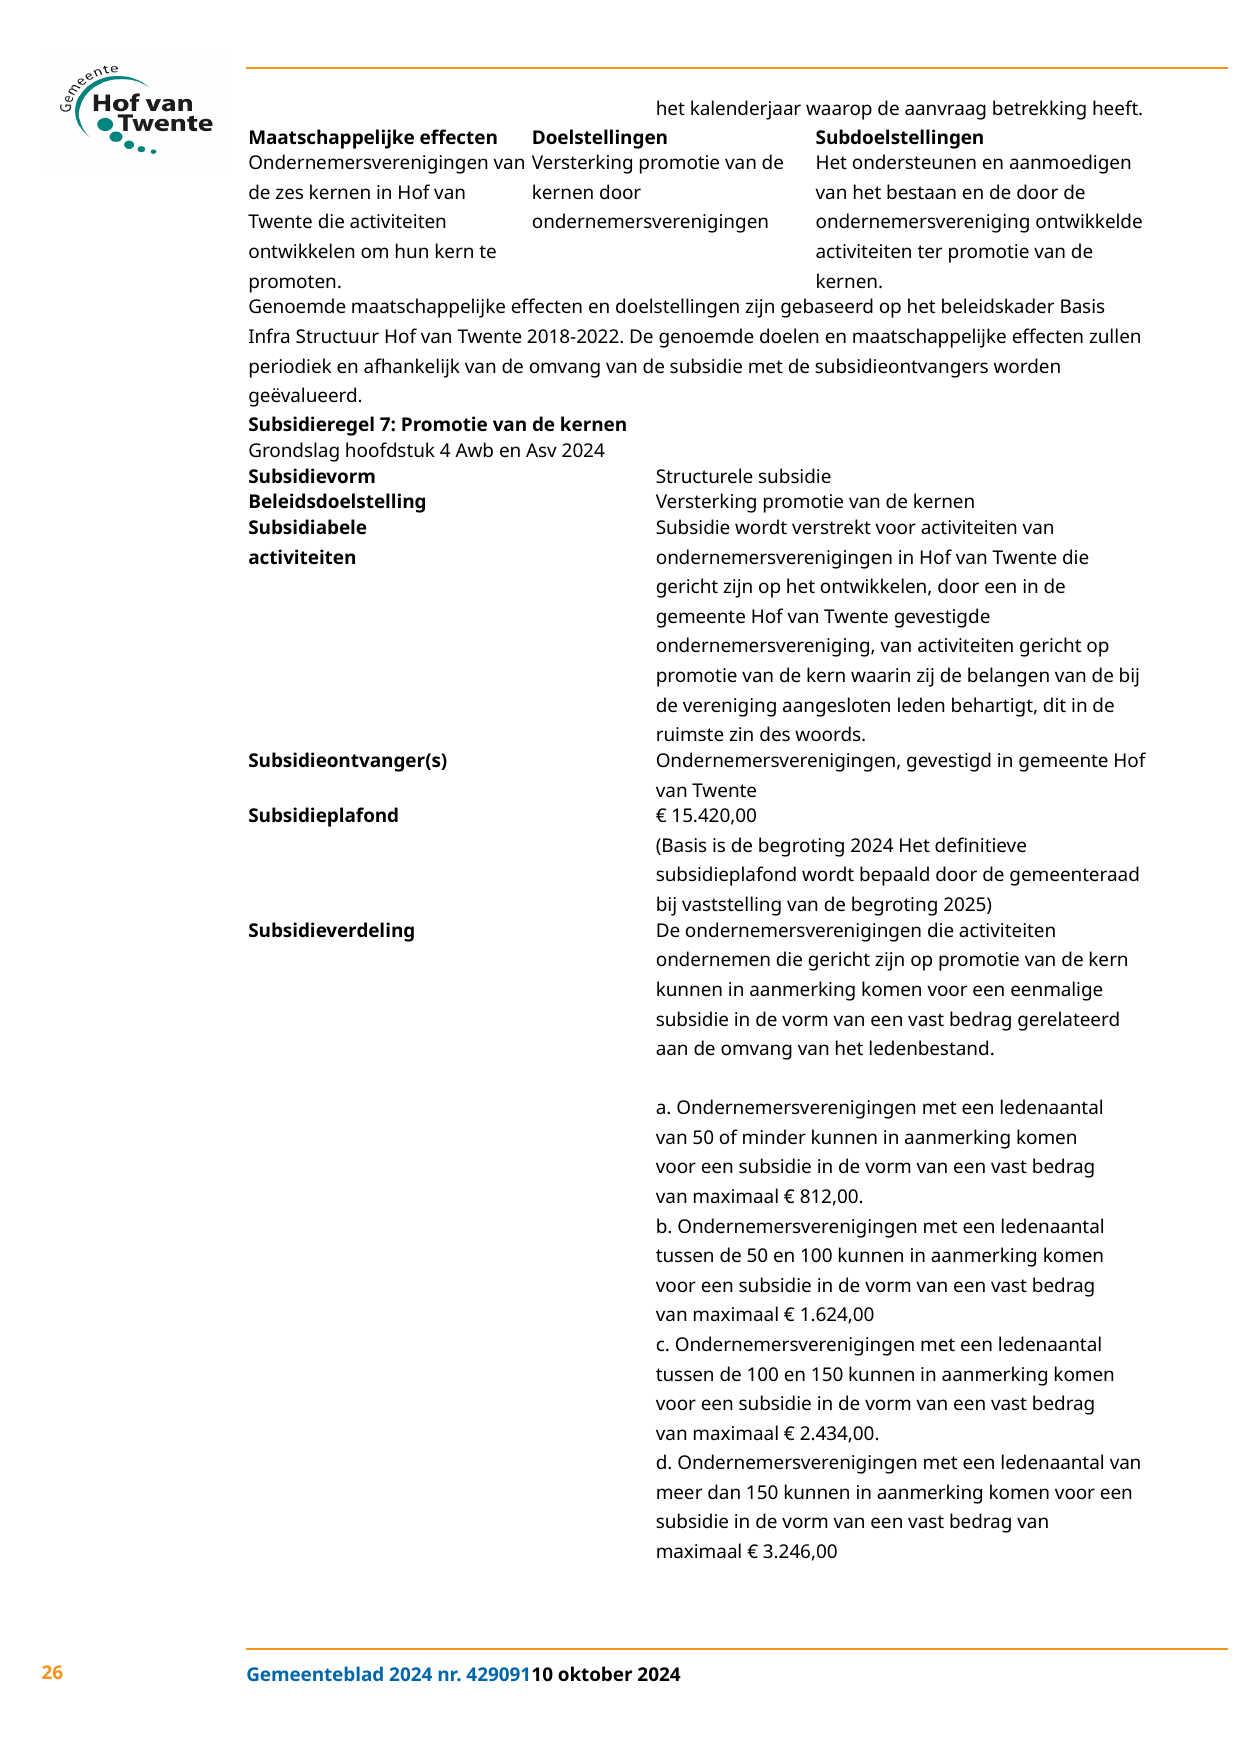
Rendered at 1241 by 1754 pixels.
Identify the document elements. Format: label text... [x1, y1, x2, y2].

table_header Subdoelstellingen [815, 124, 1152, 149]
table_cell Grondslag hoofdstuk 4 Awb en Asv 2024 [248, 437, 1152, 463]
picture [41, 47, 231, 172]
table_cell Subsidie wordt verstrekt voor activiteiten van ondernemersverenigingen in Hof van Twente die gericht zijn op het ontwikkelen, door een in de gemeente Hof van Twente gevestigde ondernemersvereniging, van activiteiten gericht op promotie van de kern waarin zij de belangen van de bij de vereniging aangesloten leden behartigt, dit in de ruimste zin des woords. [656, 514, 1152, 747]
table_cell Het ondersteunen en aanmoedigen van het bestaan en de door de ondernemersvereniging ontwikkelde activiteiten ter promotie van de kernen. [815, 150, 1152, 294]
table_cell Versterking promotie van de kernen [656, 489, 1152, 514]
table_header Maatschappelijke effecten [248, 124, 532, 149]
table_cell Subsidieplafond [248, 803, 452, 917]
table_cell [452, 95, 656, 121]
table_cell [452, 747, 656, 802]
table_cell [452, 803, 656, 917]
table_cell [452, 514, 656, 747]
table_cell Ondernemersverenigingen van de zes kernen in Hof van Twente die activiteiten ontwikkelen om hun kern te promoten. [248, 150, 532, 294]
table_cell Subsidieverdeling [248, 917, 452, 1564]
table_cell [452, 463, 656, 489]
table_cell Genoemde maatschappelijke effecten en doelstellingen zijn gebaseerd op het beleidskader Basis Infra Structuur Hof van Twente 2018-2022. De genoemde doelen en maatschappelijke effecten zullen periodiek en afhankelijk van de omvang van de subsidie met de subsidieontvangers worden geëvalueerd. [248, 294, 1152, 408]
table_cell Beleidsdoelstelling [248, 489, 452, 514]
table_cell € 15.420,00 (Basis is de begroting 2024 Het definitieve subsidieplafond wordt bepaald door de gemeenteraad bij vaststelling van de begroting 2025) [656, 803, 1152, 917]
table_cell Subsidiabele activiteiten [248, 514, 452, 747]
table_cell Versterking promotie van de kernen door ondernemersverenigingen [532, 150, 815, 294]
table_cell het kalenderjaar waarop de aanvraag betrekking heeft. [656, 95, 1152, 121]
table_cell [452, 489, 656, 514]
table_cell [248, 95, 452, 121]
table_cell Ondernemersverenigingen, gevestigd in gemeente Hof van Twente [656, 747, 1152, 802]
table_cell [452, 917, 656, 1564]
table_header Subsidieregel 7: Promotie van de kernen [248, 411, 1152, 437]
table_cell Subsidieontvanger(s) [248, 747, 452, 802]
table_cell Structurele subsidie [656, 463, 1152, 489]
table_header Doelstellingen [532, 124, 815, 149]
table_cell Subsidievorm [248, 463, 452, 489]
table_cell De ondernemersverenigingen die activiteiten ondernemen die gericht zijn op promotie van de kern kunnen in aanmerking komen voor een eenmalige subsidie in de vorm van een vast bedrag gerelateerd aan de omvang van het ledenbestand. a. Ondernemersverenigingen met een ledenaantal van 50 of minder kunnen in aanmerking komen voor een subsidie in de vorm van een vast bedrag van maximaal € 812,00. b. Ondernemersverenigingen met een ledenaantal tussen de 50 en 100 kunnen in aanmerking komen voor een subsidie in de vorm van een vast bedrag van maximaal € 1.624,00 c. Ondernemersverenigingen met een ledenaantal tussen de 100 en 150 kunnen in aanmerking komen voor een subsidie in de vorm van een vast bedrag van maximaal € 2.434,00. d. Ondernemersverenigingen met een ledenaantal van meer dan 150 kunnen in aanmerking komen voor een subsidie in de vorm van een vast bedrag van maximaal € 3.246,00 [656, 917, 1152, 1564]
